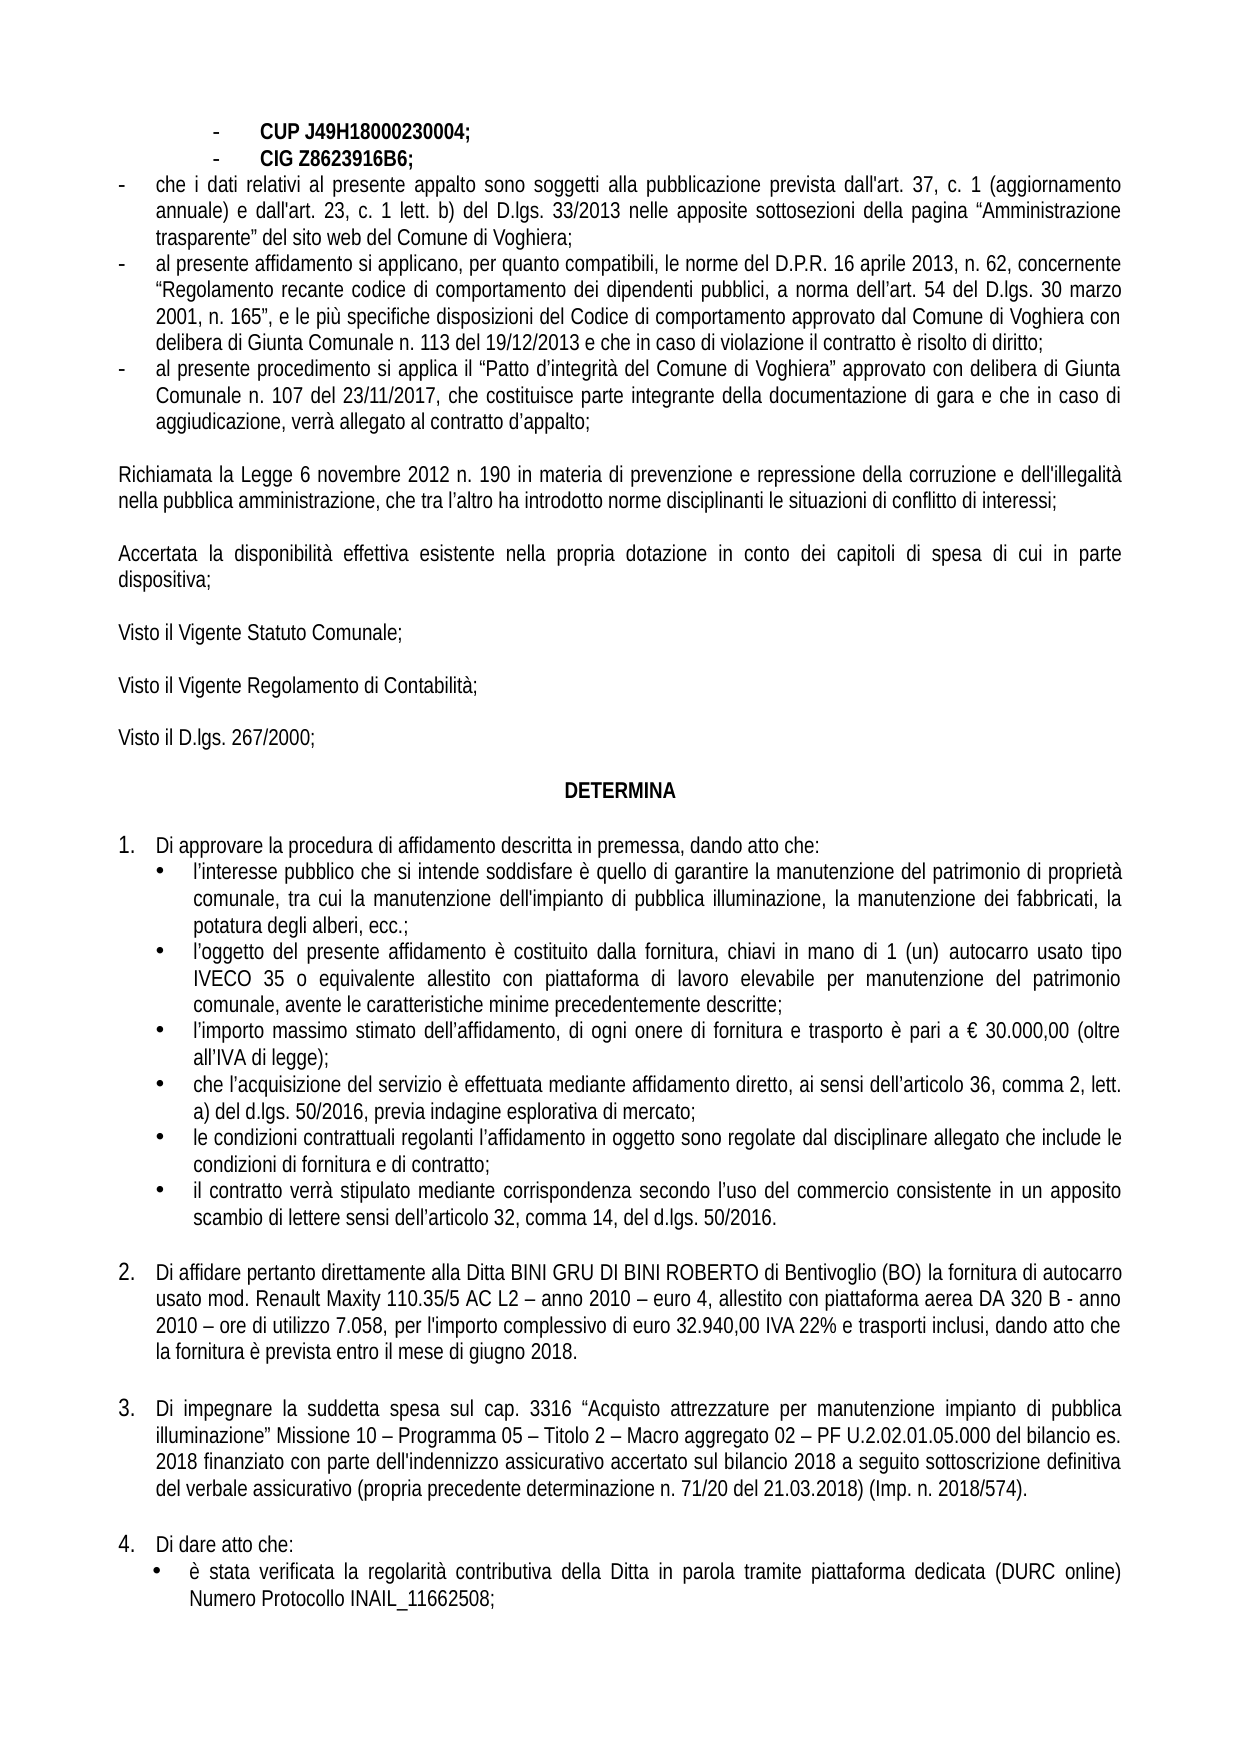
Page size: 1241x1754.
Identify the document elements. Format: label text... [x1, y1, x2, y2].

list Di approvare la procedura di affidamento descritta in premessa, dando atto che: [118, 830, 1122, 858]
list Di dare atto che: [118, 1529, 1122, 1558]
list le condizioni contrattuali regolanti l’affidamento in oggetto sono regolate dal disciplinare allegato che include le condizioni di fornitura e di contratto; [156, 1124, 1122, 1177]
text Visto il D.lgs. 267/2000; [118, 724, 1122, 751]
text Richiamata la Legge 6 novembre 2012 n. 190 in materia di prevenzione e repressione della corruzione e dell'illegalità nella pubblica amministrazione, che tra l’altro ha introdotto norme disciplinanti le situazioni di conflitto di interessi; [118, 461, 1122, 513]
text Visto il Vigente Statuto Comunale; [118, 619, 1122, 645]
list l’oggetto del presente affidamento è costituito dalla fornitura, chiavi in mano di 1 (un) autocarro usato tipo IVECO 35 o equivalente allestito con piattaforma di lavoro elevabile per manutenzione del patrimonio comunale, avente le caratteristiche minime precedentemente descritte; [156, 938, 1122, 1017]
list l’interesse pubblico che si intende soddisfare è quello di garantire la manutenzione del patrimonio di proprietà comunale, tra cui la manutenzione dell'impianto di pubblica illuminazione, la manutenzione dei fabbricati, la potatura degli alberi, ecc.; [156, 858, 1122, 938]
list è stata verificata la regolarità contributiva della Ditta in parola tramite piattaforma dedicata (DURC online) Numero Protocollo INAIL_11662508; [152, 1558, 1122, 1611]
list Di impegnare la suddetta spesa sul cap. 3316 “Acquisto attrezzature per manutenzione impianto di pubblica illuminazione” Missione 10 – Programma 05 – Titolo 2 – Macro aggregato 02 – PF U.2.02.01.05.000 del bilancio es. 2018 finanziato con parte dell'indennizzo assicurativo accertato sul bilancio 2018 a seguito sottoscrizione definitiva del verbale assicurativo (propria precedente determinazione n. 71/20 del 21.03.2018) (Imp. n. 2018/574). [118, 1393, 1122, 1501]
list il contratto verrà stipulato mediante corrispondenza secondo l’uso del commercio consistente in un apposito scambio di lettere sensi dell’articolo 32, comma 14, del d.lgs. 50/2016. [156, 1177, 1122, 1230]
text DETERMINA [118, 777, 1122, 803]
list CUP J49H18000230004; [213, 118, 1122, 144]
list CIG Z8623916B6; [213, 144, 1122, 171]
list che i dati relativi al presente appalto sono soggetti alla pubblicazione prevista dall'art. 37, c. 1 (aggiornamento annuale) e dall'art. 23, c. 1 lett. b) del D.lgs. 33/2013 nelle apposite sottosezioni della pagina “Amministrazione trasparente” del sito web del Comune di Voghiera; [118, 171, 1122, 250]
list al presente affidamento si applicano, per quanto compatibili, le norme del D.P.R. 16 aprile 2013, n. 62, concernente “Regolamento recante codice di comportamento dei dipendenti pubblici, a norma dell’art. 54 del D.lgs. 30 marzo 2001, n. 165”, e le più specifiche disposizioni del Codice di comportamento approvato dal Comune di Voghiera con delibera di Giunta Comunale n. 113 del 19/12/2013 e che in caso di violazione il contratto è risolto di diritto; [118, 250, 1122, 355]
text Accertata la disponibilità effettiva esistente nella propria dotazione in conto dei capitoli di spesa di cui in parte dispositiva; [118, 540, 1122, 592]
list al presente procedimento si applica il “Patto d’integrità del Comune di Voghiera” approvato con delibera di Giunta Comunale n. 107 del 23/11/2017, che costituisce parte integrante della documentazione di gara e che in caso di aggiudicazione, verrà allegato al contratto d’appalto; [118, 355, 1122, 434]
text Visto il Vigente Regolamento di Contabilità; [118, 672, 1122, 698]
list che l’acquisizione del servizio è effettuata mediante affidamento diretto, ai sensi dell’articolo 36, comma 2, lett. a) del d.lgs. 50/2016, previa indagine esplorativa di mercato; [156, 1071, 1122, 1124]
list Di affidare pertanto direttamente alla Ditta BINI GRU DI BINI ROBERTO di Bentivoglio (BO) la fornitura di autocarro usato mod. Renault Maxity 110.35/5 AC L2 – anno 2010 – euro 4, allestito con piattaforma aerea DA 320 B - anno 2010 – ore di utilizzo 7.058, per l'importo complessivo di euro 32.940,00 IVA 22% e trasporti inclusi, dando atto che la fornitura è prevista entro il mese di giugno 2018. [118, 1257, 1122, 1364]
list l’importo massimo stimato dell’affidamento, di ogni onere di fornitura e trasporto è pari a € 30.000,00 (oltre all’IVA di legge); [156, 1017, 1122, 1071]
